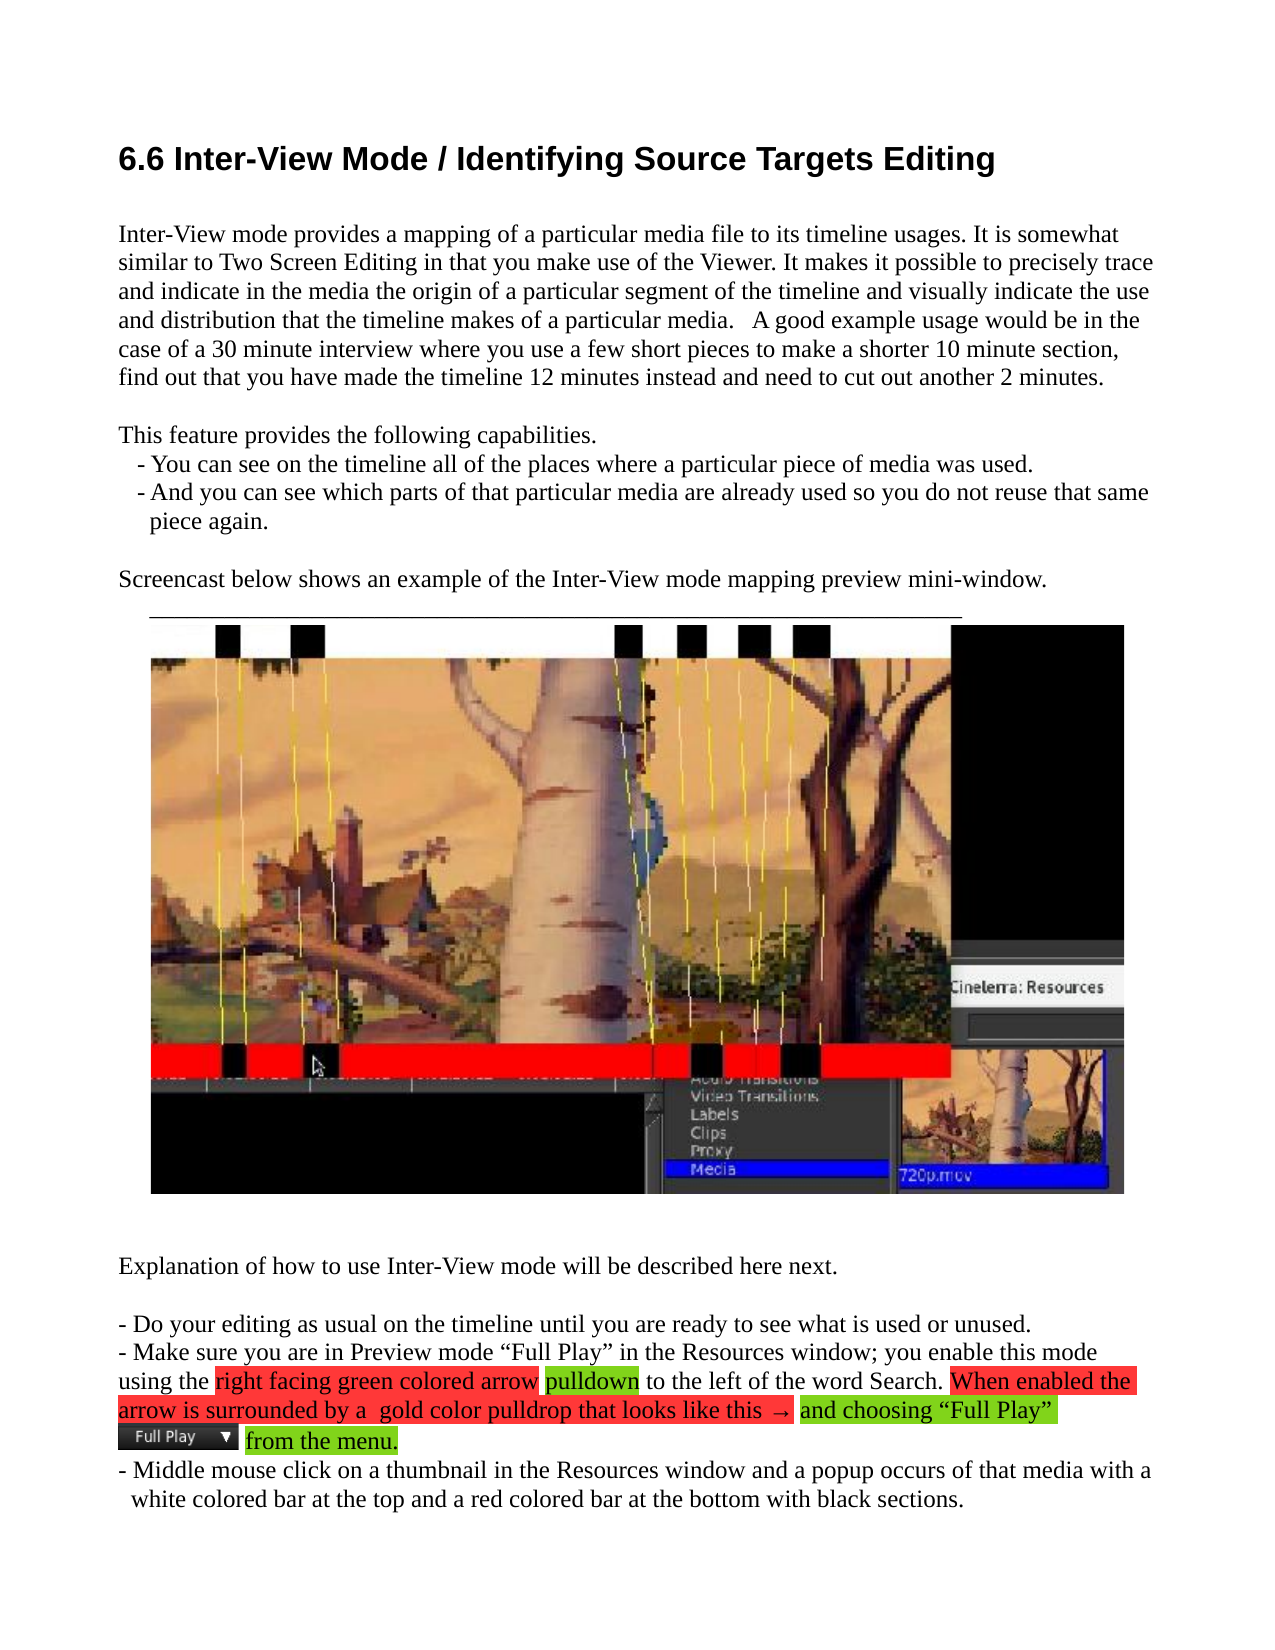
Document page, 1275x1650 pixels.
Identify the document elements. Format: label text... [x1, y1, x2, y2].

text piece again. [118, 506, 1157, 535]
subtitle 6.6 Inter-View Mode / Identifying Source Targets Editing [118, 139, 1157, 177]
text - Do your editing as usual on the timeline until you are ready to see what is used or unused. [118, 1309, 1157, 1337]
text Explanation of how to use Inter-View mode will be described here next. [118, 1251, 1157, 1280]
text white colored bar at the top and a red colored bar at the bottom with black sections. [118, 1484, 1157, 1512]
text - Middle mouse click on a thumbnail in the Resources window and a popup occurs of that media with a [118, 1455, 1157, 1484]
text - Make sure you are in Preview mode “Full Play” in the Resources window; you enable this mode using the right facing green colored arrow pulldown to the left of the word Search. When enabled the arrow is surrounded by a gold color pulldrop that looks like this → and choosing “Full Play” from the menu. [118, 1337, 1157, 1455]
text _________________________________________________________________ [118, 592, 1157, 621]
text Inter-View mode provides a mapping of a particular media file to its timeline usages. It is somewhat similar to Two Screen Editing in that you make use of the Viewer. It makes it possible to precisely trace and indicate in the media the origin of a particular segment of the timeline and visually indicate the use and distribution that the timeline makes of a particular media. A good example usage would be in the case of a 30 minute interview where you use a few short pieces to make a shorter 10 minute section, find out that you have made the timeline 12 minutes instead and need to cut out another 2 minutes. [118, 219, 1157, 391]
text This feature provides the following capabilities. - You can see on the timeline all of the places where a particular piece of media was used. - And you can see which parts of that particular media are already used so you do not reuse that same [118, 420, 1157, 506]
picture [150, 625, 1125, 1194]
picture [118, 1423, 239, 1450]
text Screencast below shows an example of the Inter-View mode mapping preview mini-window. [118, 564, 1157, 592]
